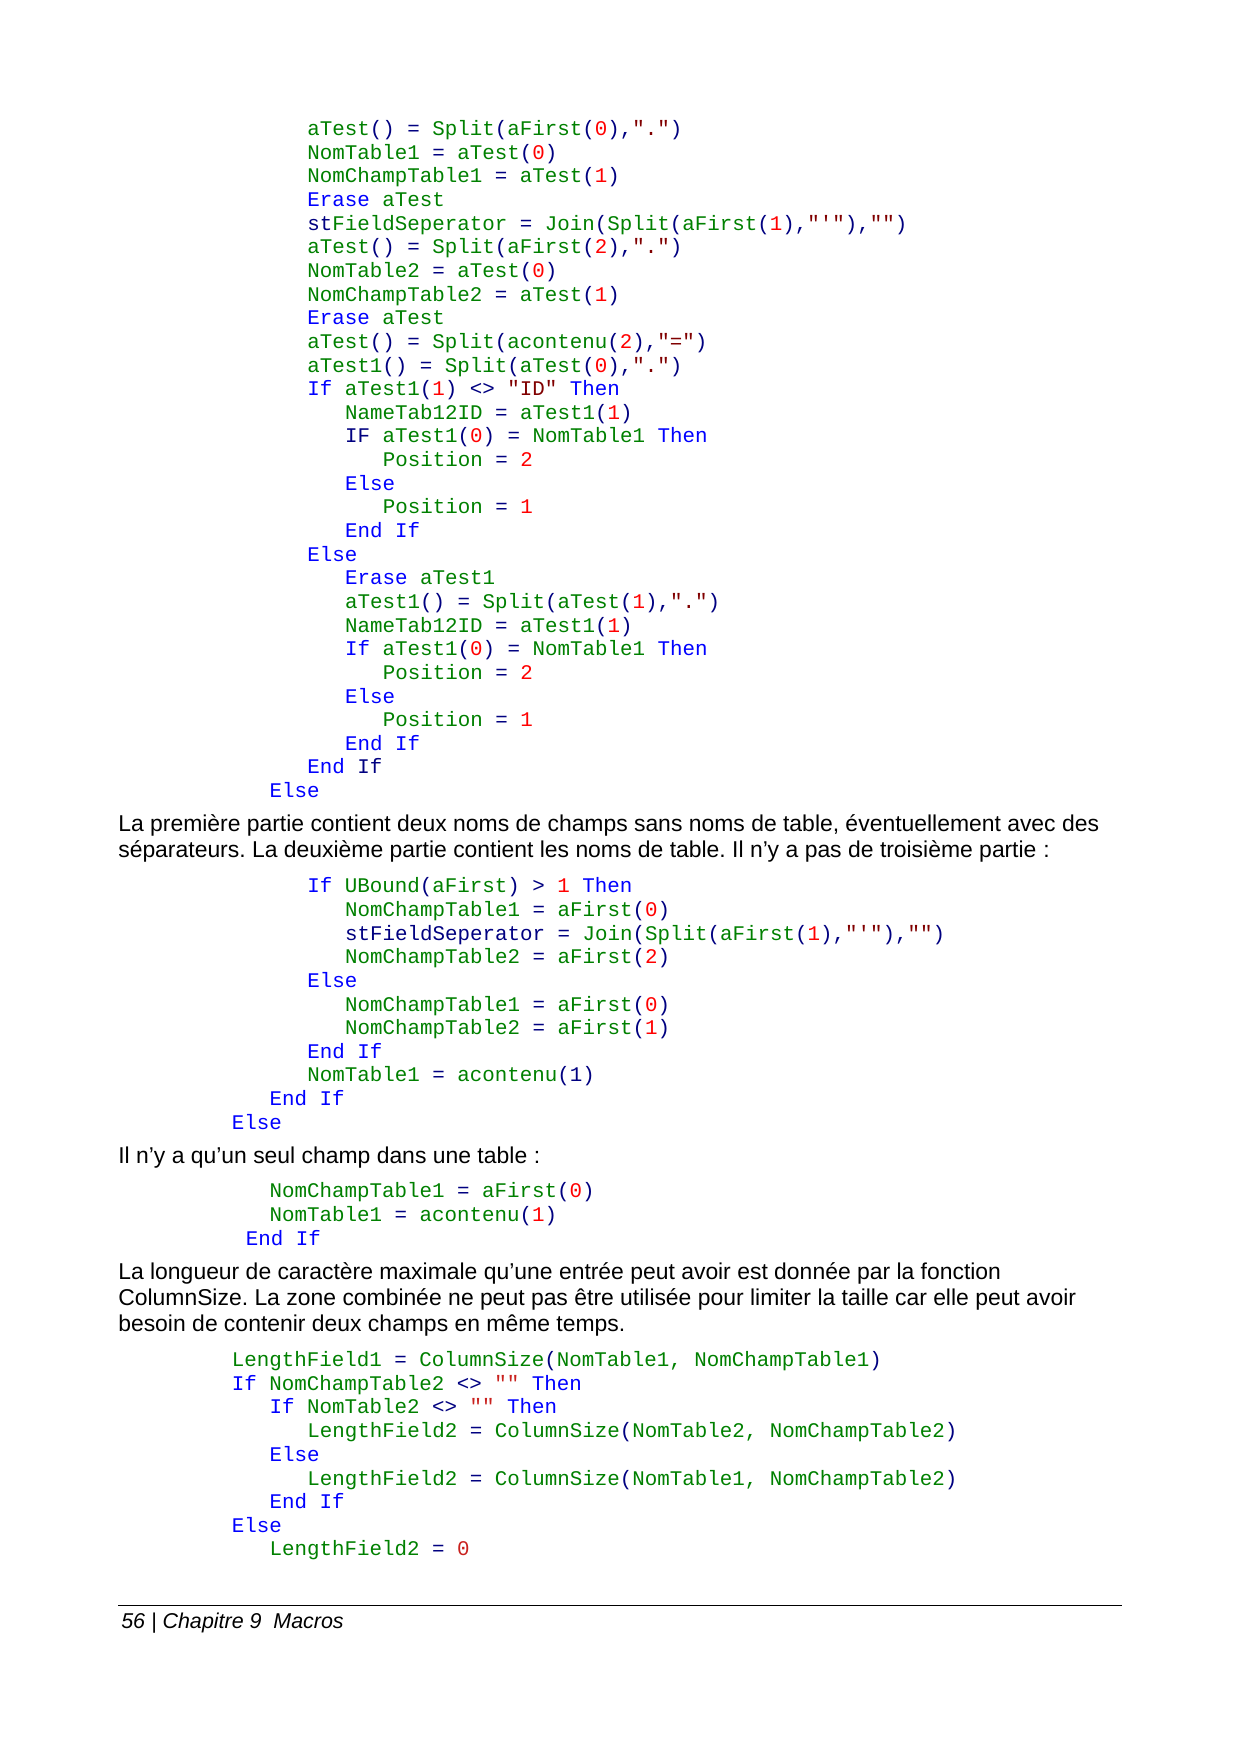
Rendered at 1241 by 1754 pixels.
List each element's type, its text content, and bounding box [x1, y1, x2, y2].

text Position = 2 [156, 662, 1122, 686]
text Else [156, 1515, 1122, 1538]
text stFieldSeperator = Join(Split(aFirst(1),"'"),"") [156, 213, 1122, 236]
text NomTable1 = aTest(0) [156, 142, 1122, 165]
text End If [156, 520, 1122, 544]
text LengthField1 = ColumnSize(NomTable1, NomChampTable1) [156, 1349, 1122, 1373]
text NomChampTable1 = aTest(1) [156, 165, 1122, 189]
text NomChampTable2 = aFirst(1) [156, 1017, 1122, 1041]
text La longueur de caractère maximale qu’une entrée peut avoir est donnée par la fonction ColumnSize. La zone combinée ne peut pas être utilisée pour limiter la taille car elle peut avoir besoin de contenir deux champs en même temps. [118, 1258, 1122, 1337]
text NomTable1 = acontenu(1) [156, 1204, 1122, 1228]
text Else [156, 473, 1122, 496]
text End If [156, 1041, 1122, 1064]
text NomChampTable1 = aFirst(0) [156, 1181, 1122, 1204]
text Erase aTest [156, 307, 1122, 331]
text aTest() = Split(aFirst(0),".") [156, 118, 1122, 142]
text aTest() = Split(aFirst(2),".") [156, 236, 1122, 260]
text If NomTable2 <> "" Then [156, 1397, 1122, 1420]
text IF aTest1(0) = NomTable1 Then [156, 426, 1122, 449]
text End If [156, 733, 1122, 757]
text NomTable1 = acontenu(1) [156, 1064, 1122, 1088]
text NameTab12ID = aTest1(1) [156, 402, 1122, 426]
text LengthField2 = ColumnSize(NomTable2, NomChampTable2) [156, 1420, 1122, 1444]
text If UBound(aFirst) > 1 Then [156, 875, 1122, 899]
text End If [156, 1491, 1122, 1515]
text NameTab12ID = aTest1(1) [156, 615, 1122, 638]
text Erase aTest [156, 189, 1122, 213]
text aTest1() = Split(aTest(0),".") [156, 354, 1122, 378]
text Il n’y a qu’un seul champ dans une table : [118, 1142, 1122, 1168]
text End If [156, 1228, 1122, 1251]
text Else [156, 970, 1122, 993]
text aTest() = Split(acontenu(2),"=") [156, 331, 1122, 354]
text NomChampTable2 = aFirst(2) [156, 946, 1122, 970]
text Position = 1 [156, 496, 1122, 520]
text If aTest1(0) = NomTable1 Then [156, 638, 1122, 662]
text Else [156, 780, 1122, 804]
text Position = 1 [156, 709, 1122, 733]
text Position = 2 [156, 449, 1122, 473]
text NomChampTable1 = aFirst(0) [156, 993, 1122, 1017]
text NomChampTable2 = aTest(1) [156, 284, 1122, 307]
text End If [156, 1088, 1122, 1112]
text La première partie contient deux noms de champs sans noms de table, éventuellement avec des séparateurs. La deuxième partie contient les noms de table. Il n’y a pas de troisième partie : [118, 810, 1122, 863]
text If aTest1(1) <> "ID" Then [156, 378, 1122, 402]
text LengthField2 = ColumnSize(NomTable1, NomChampTable2) [156, 1467, 1122, 1491]
text aTest1() = Split(aTest(1),".") [156, 591, 1122, 615]
text LengthField2 = 0 [156, 1538, 1122, 1562]
text If NomChampTable2 <> "" Then [156, 1373, 1122, 1397]
text End If [156, 757, 1122, 780]
text NomChampTable1 = aFirst(0) [156, 899, 1122, 923]
text Else [156, 1444, 1122, 1467]
text stFieldSeperator = Join(Split(aFirst(1),"'"),"") [156, 923, 1122, 946]
text Else [156, 1112, 1122, 1135]
text Else [156, 686, 1122, 709]
text NomTable2 = aTest(0) [156, 260, 1122, 284]
text Else [156, 544, 1122, 567]
text Erase aTest1 [156, 567, 1122, 591]
